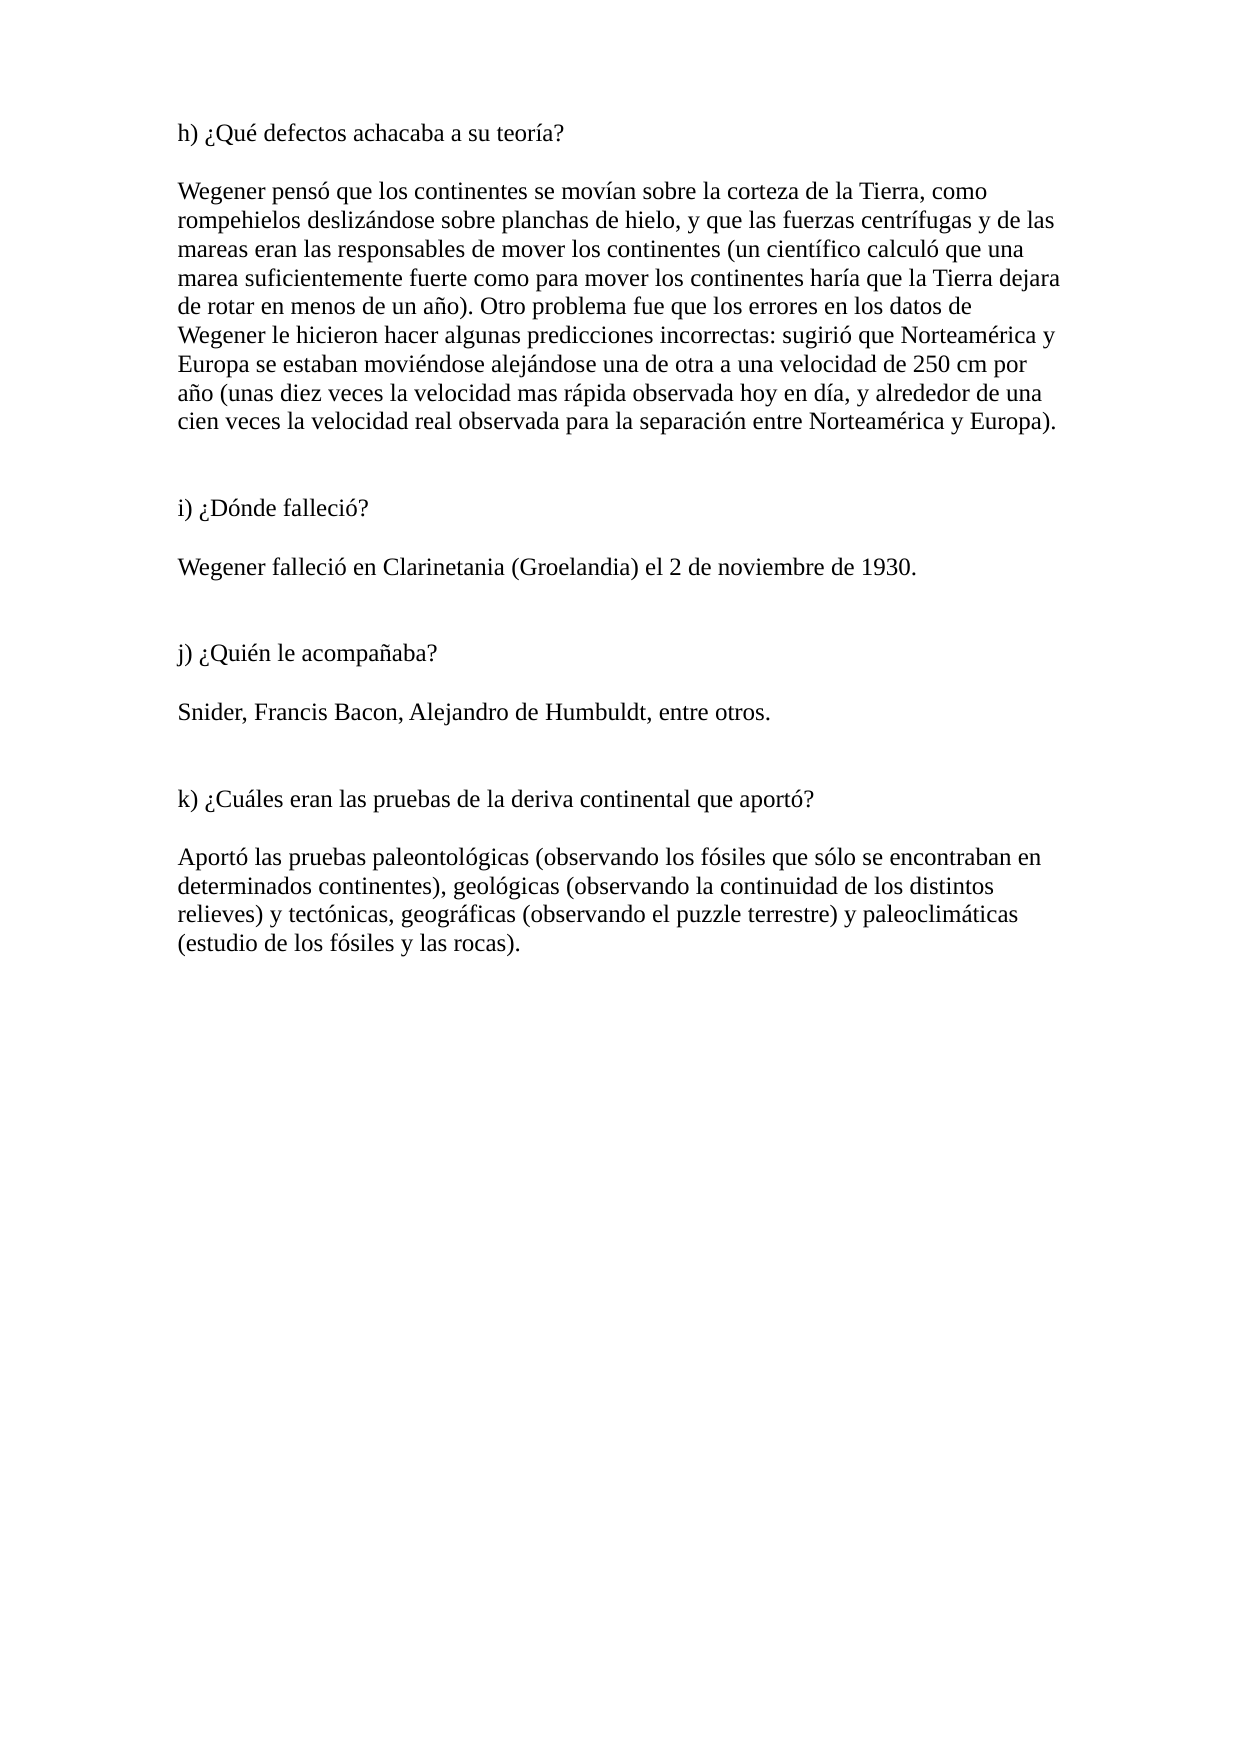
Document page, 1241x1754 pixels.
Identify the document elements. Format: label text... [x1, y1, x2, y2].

text h) ¿Qué defectos achacaba a su teoría? [177, 118, 1063, 147]
text Aportó las pruebas paleontológicas (observando los fósiles que sólo se encontraban en determinados continentes), geológicas (observando la continuidad de los distintos relieves) y tectónicas, geográficas (observando el puzzle terrestre) y paleoclimáticas (estudio de los fósiles y las rocas). [177, 842, 1063, 957]
text Wegener pensó que los continentes se movían sobre la corteza de la Tierra, como rompehielos deslizándose sobre planchas de hielo, y que las fuerzas centrífugas y de las mareas eran las responsables de mover los continentes (un científico calculó que una marea suficientemente fuerte como para mover los continentes haría que la Tierra dejara de rotar en menos de un año). Otro problema fue que los errores en los datos de Wegener le hicieron hacer algunas predicciones incorrectas: sugirió que Norteamérica y Europa se estaban moviéndose alejándose una de otra a una velocidad de 250 cm por año (unas diez veces la velocidad mas rápida observada hoy en día, y alrededor de una cien veces la velocidad real observada para la separación entre Norteamérica y Europa). [177, 176, 1063, 435]
text k) ¿Cuáles eran las pruebas de la deriva continental que aportó? [177, 755, 1063, 812]
text Snider, Francis Bacon, Alejandro de Humbuldt, entre otros. [177, 697, 1063, 726]
text j) ¿Quién le acompañaba? [177, 610, 1063, 667]
text i) ¿Dónde falleció? [177, 464, 1063, 522]
text Wegener falleció en Clarinetania (Groelandia) el 2 de noviembre de 1930. [177, 552, 1063, 580]
